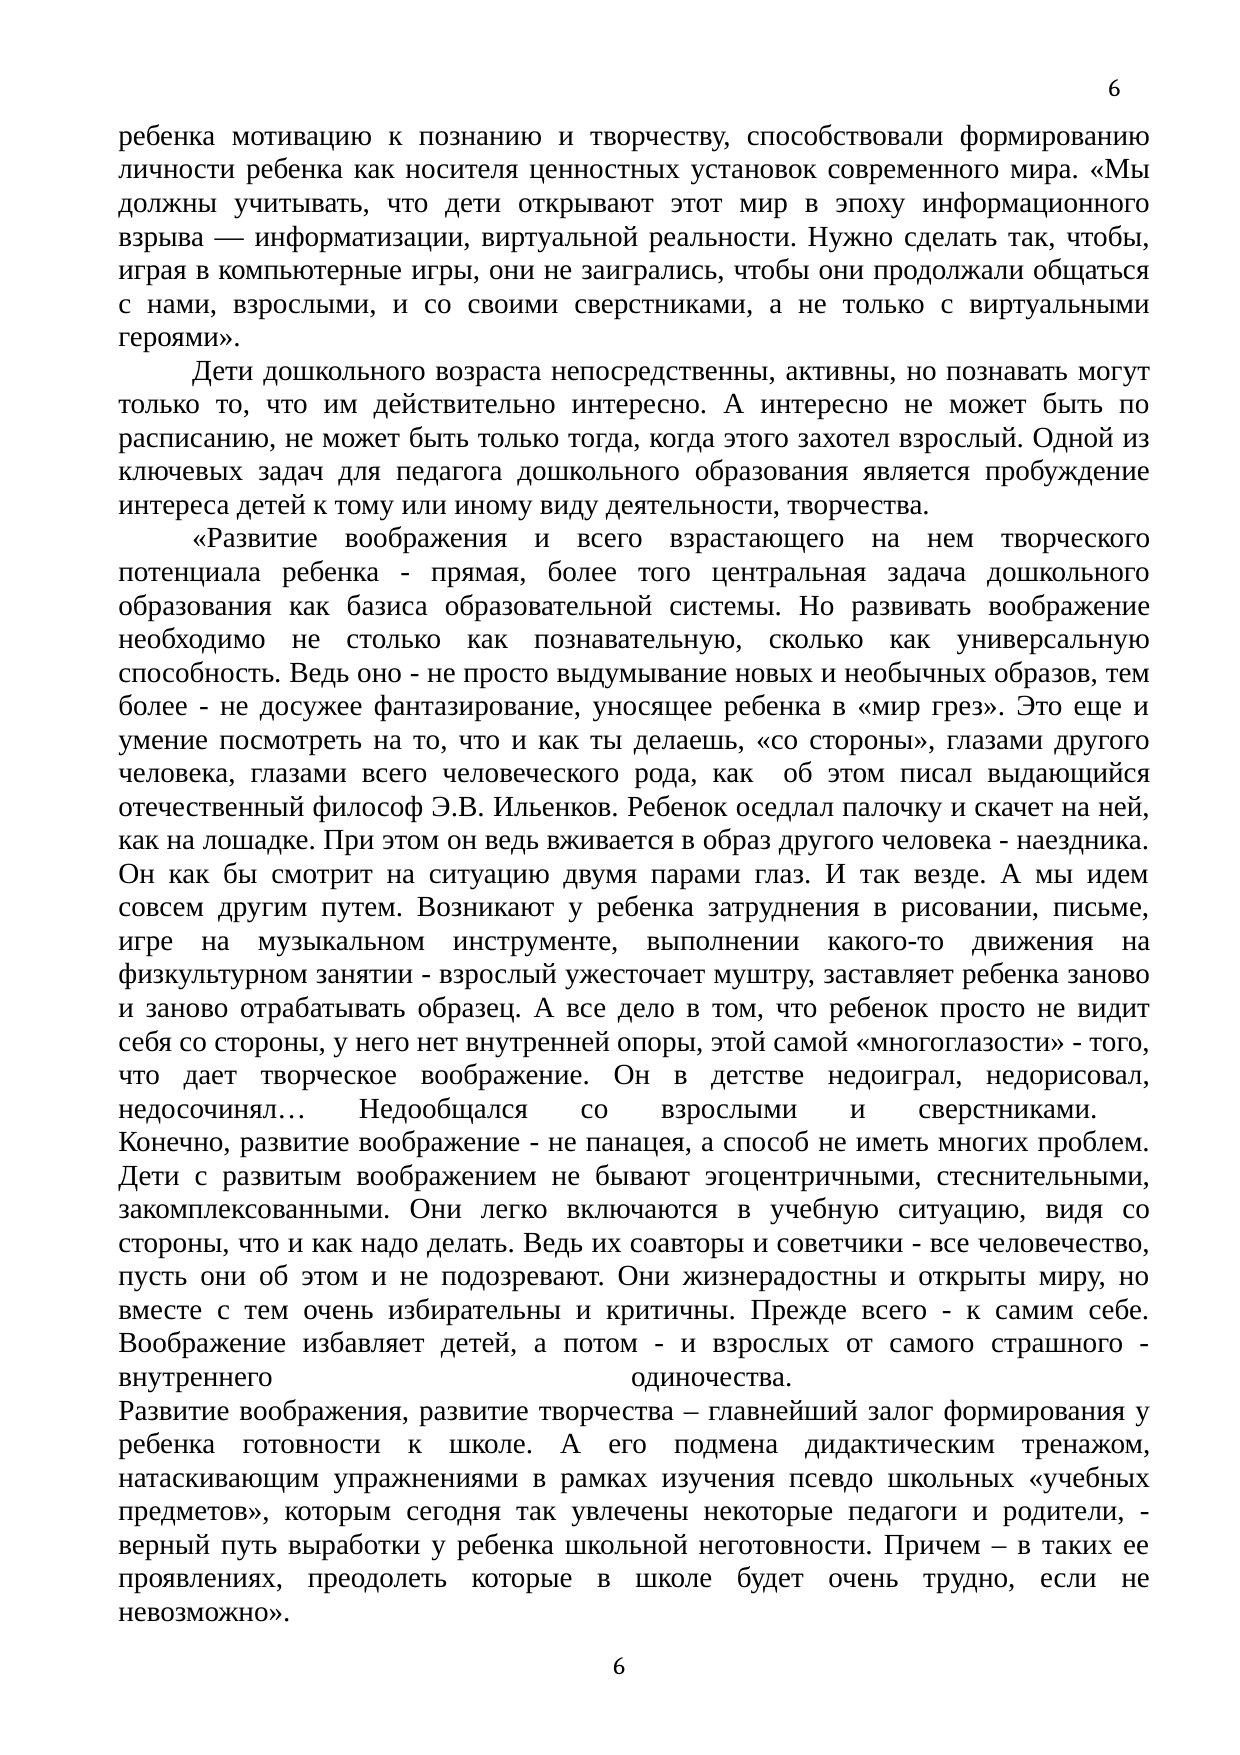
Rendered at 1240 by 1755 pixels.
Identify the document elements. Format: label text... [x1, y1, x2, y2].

text «Развитие воображения и всего взрастающего на нем творческого потенциала ребенка - прямая, более того центральная задача дошкольного образования как базиса образовательной системы. Но развивать воображение необходимо не столько как познавательную, сколько как универсальную способность. Ведь оно - не просто выдумывание новых и необычных образов, тем более - не досужее фантазирование, уносящее ребенка в «мир грез». Это еще и умение посмотреть на то, что и как ты делаешь, «со стороны», глазами другого человека, глазами всего человеческого рода, как об этом писал выдающийся отечественный философ Э.В. Ильенков. Ребенок оседлал палочку и скачет на ней, как на лошадке. При этом он ведь вживается в образ другого человека - наездника. Он как бы смотрит на ситуацию двумя парами глаз. И так везде. А мы идем совсем другим путем. Возникают у ребенка затруднения в рисовании, письме, игре на музыкальном инструменте, выполнении какого-то движения на физкультурном занятии - взрослый ужесточает муштру, заставляет ребенка заново и заново отрабатывать образец. А все дело в том, что ребенок просто не видит себя со стороны, у него нет внутренней опоры, этой самой «многоглазости» - того, что дает творческое воображение. Он в детстве недоиграл, недорисовал, недосочинял… Недообщался со взрослыми и сверстниками. Конечно, развитие воображение - не панацея, а способ не иметь многих проблем. Дети с развитым воображением не бывают эгоцентричными, стеснительными, закомплексованными. Они легко включаются в учебную ситуацию, видя со стороны, что и как надо делать. Ведь их соавторы и советчики - все человечество, пусть они об этом и не подозревают. Они жизнерадостны и открыты миру, но вместе с тем очень избирательны и критичны. Прежде всего - к самим себе. Воображение избавляет детей, а потом - и взрослых от самого страшного - внутреннего одиночества. Развитие воображения, развитие творчества – главнейший залог формирования у ребенка готовности к школе. А его подмена дидактическим тренажом, натаскивающим упражнениями в рамках изучения псевдо школьных «учебных предметов», которым сегодня так увлечены некоторые педагоги и родители, - верный путь выработки у ребенка школьной неготовности. Причем – в таких ее проявлениях, преодолеть которые в школе будет очень трудно, если не невозможно». [118, 521, 1151, 1627]
text ребенка мотивацию к познанию и творчеству, способствовали формированию личности ребенка как носителя ценностных установок современного мира. «Мы должны учитывать, что дети открывают этот мир в эпоху информационного взрыва — информатизации, виртуальной реальности. Нужно сделать так, чтобы, играя в компьютерные игры, они не заигрались, чтобы они продолжали общаться с нами, взрослыми, и со своими сверстниками, а не только с виртуальными героями». [118, 118, 1151, 353]
text Дети дошкольного возраста непосредственны, активны, но познавать могут только то, что им действительно интересно. А интересно не может быть по расписанию, не может быть только тогда, когда этого захотел взрослый. Одной из ключевых задач для педагога дошкольного образования является пробуждение интереса детей к тому или иному виду деятельности, творчества. [118, 353, 1151, 521]
